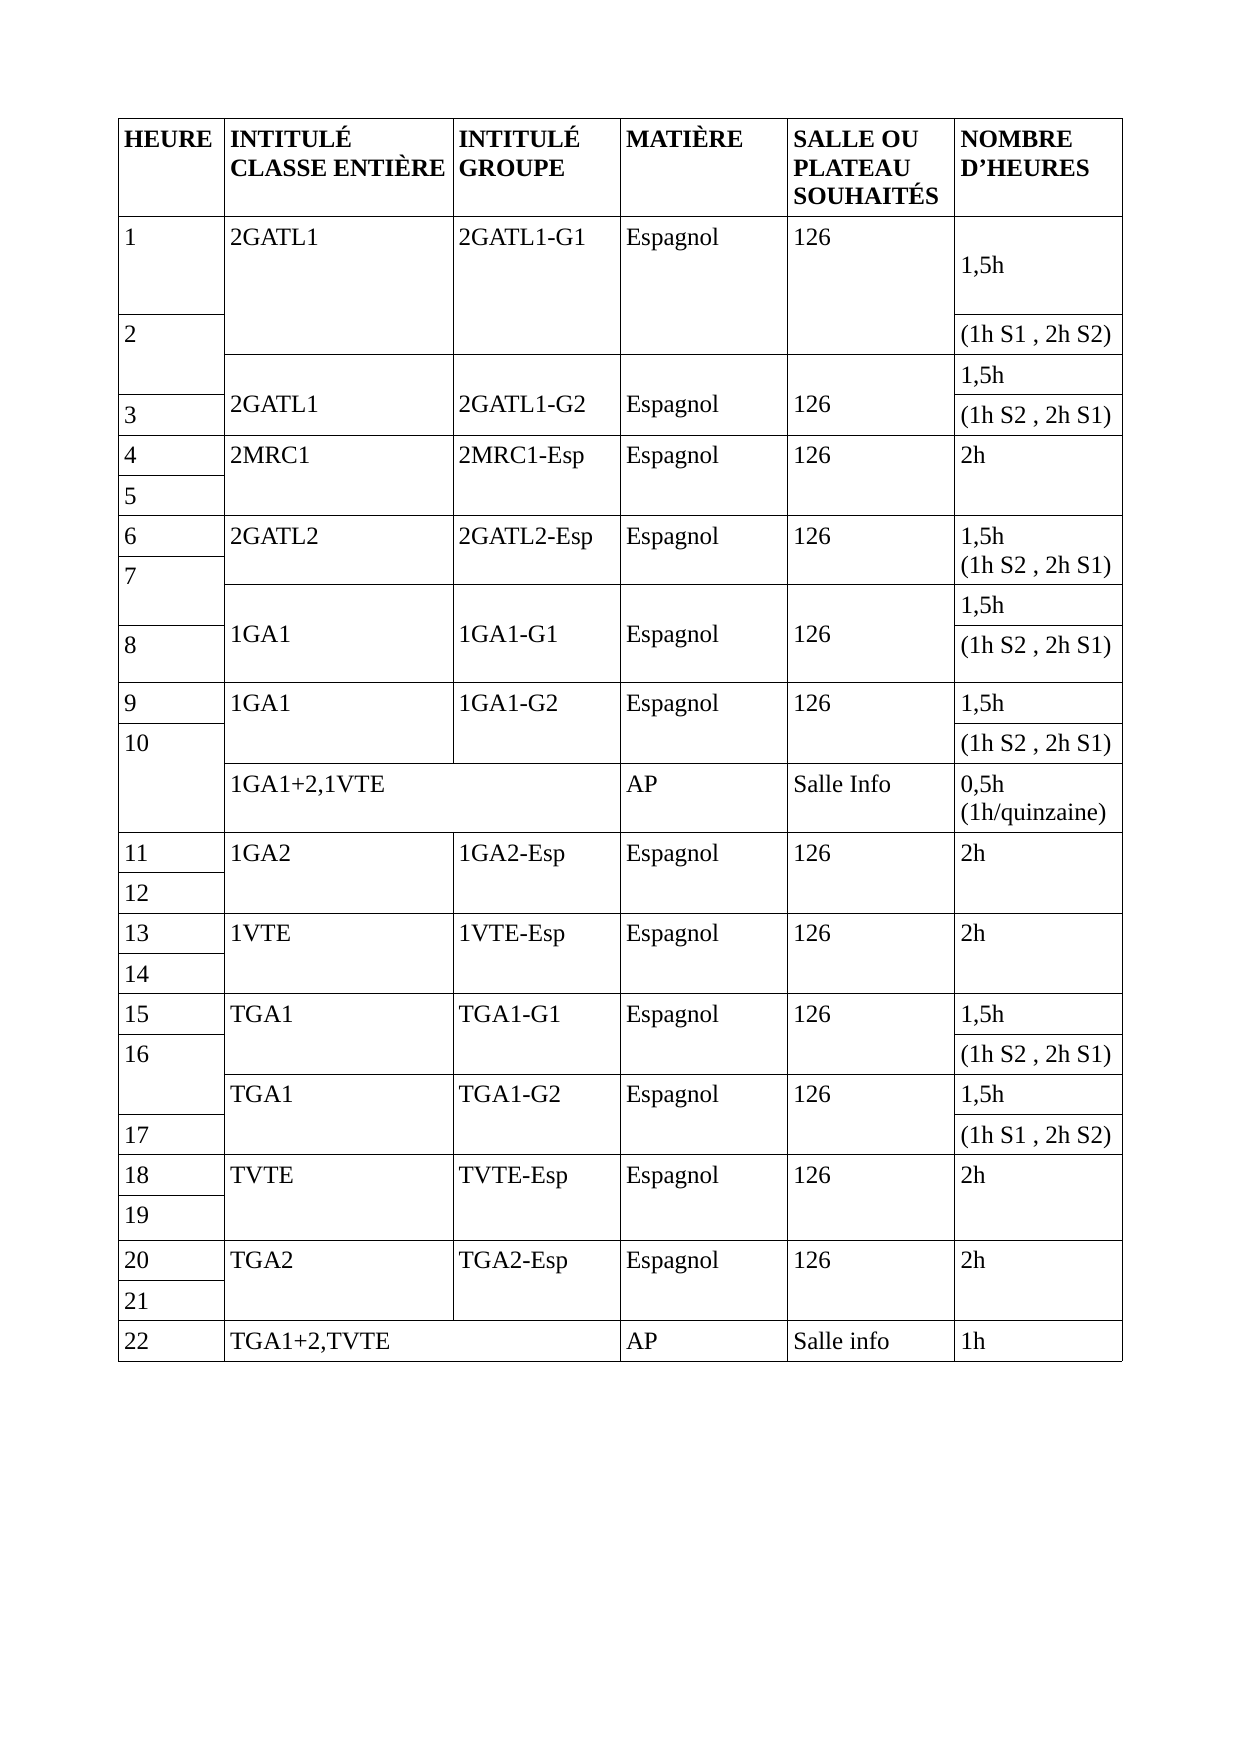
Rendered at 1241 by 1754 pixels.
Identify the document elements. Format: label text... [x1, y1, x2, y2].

table_cell 1GA2-Esp [454, 833, 620, 912]
table_cell Salle info [788, 1321, 954, 1361]
table_cell 2GATL1 [225, 217, 453, 354]
table_cell 1GA2 [225, 833, 453, 912]
table_cell 2MRC1-Esp [454, 436, 620, 515]
table_cell 11 [119, 833, 224, 872]
table_cell AP [621, 764, 787, 832]
table_cell Espagnol [621, 436, 787, 515]
table_cell 1GA1+2,1VTE [225, 764, 620, 832]
table_cell 126 [788, 1241, 954, 1320]
table_header INTITULÉ GROUPE [454, 119, 620, 216]
table_cell 9 [119, 683, 224, 722]
table_cell 6 [119, 516, 224, 556]
table_cell 4 [119, 436, 224, 475]
table_cell Espagnol [621, 585, 787, 682]
table_header NOMBRE D’HEURES [955, 119, 1122, 216]
table_cell 126 [788, 833, 954, 912]
table_cell 2h [955, 914, 1122, 993]
table_cell 1,5h [955, 683, 1122, 722]
table_cell TGA2 [225, 1241, 453, 1320]
table_cell 22 [119, 1321, 224, 1361]
table_cell 1,5h [955, 994, 1122, 1033]
table_cell 126 [788, 585, 954, 682]
table_cell 14 [119, 954, 224, 993]
table_cell 2h [955, 436, 1122, 515]
table_cell 17 [119, 1115, 224, 1154]
table_cell 18 [119, 1155, 224, 1195]
table_header INTITULÉ CLASSE ENTIÈRE [225, 119, 453, 216]
table_cell TGA2-Esp [454, 1241, 620, 1320]
table_cell 0,5h (1h/quinzaine) [955, 764, 1122, 832]
table_cell TGA1 [225, 994, 453, 1074]
table_cell 2 [119, 315, 224, 394]
table_cell 126 [788, 683, 954, 763]
table_cell 126 [788, 1155, 954, 1240]
table_cell TGA1+2,TVTE [225, 1321, 620, 1361]
table_cell TGA1-G2 [454, 1075, 620, 1154]
table_cell 1VTE-Esp [454, 914, 620, 993]
table_cell Espagnol [621, 833, 787, 912]
table_cell 1,5h [955, 1075, 1122, 1114]
table_cell 2h [955, 1155, 1122, 1240]
table_cell 1GA1-G2 [454, 683, 620, 763]
table_cell Espagnol [621, 1155, 787, 1240]
table_cell Salle Info [788, 764, 954, 832]
table_cell 2GATL2 [225, 516, 453, 584]
table_cell 1 [119, 217, 224, 314]
table_cell 10 [119, 724, 224, 832]
table_cell (1h S1 , 2h S2) [955, 315, 1122, 354]
table_cell Espagnol [621, 683, 787, 763]
table_cell 126 [788, 1075, 954, 1154]
table_cell TGA1 [225, 1075, 453, 1154]
table_cell 2GATL1-G2 [454, 355, 620, 435]
table_cell 3 [119, 395, 224, 435]
table_cell (1h S2 , 2h S1) [955, 395, 1122, 435]
table_cell Espagnol [621, 355, 787, 435]
table_cell TGA1-G1 [454, 994, 620, 1074]
table_header HEURE [119, 119, 224, 216]
table_cell 2GATL1-G1 [454, 217, 620, 354]
table_cell 21 [119, 1281, 224, 1320]
table_cell 1GA1 [225, 683, 453, 763]
table_cell TVTE-Esp [454, 1155, 620, 1240]
table_cell Espagnol [621, 217, 787, 354]
table_cell (1h S2 , 2h S1) [955, 1035, 1122, 1074]
table_cell 15 [119, 994, 224, 1033]
table_cell Espagnol [621, 516, 787, 584]
table_cell 2h [955, 833, 1122, 912]
table_cell 126 [788, 994, 954, 1074]
table_cell 7 [119, 557, 224, 625]
table_cell 2GATL2-Esp [454, 516, 620, 584]
table_cell 2MRC1 [225, 436, 453, 515]
table_cell 20 [119, 1241, 224, 1280]
table_cell (1h S2 , 2h S1) [955, 724, 1122, 763]
table_header SALLE OU PLATEAU SOUHAITÉS [788, 119, 954, 216]
table_cell 126 [788, 516, 954, 584]
table_cell 1,5h (1h S2 , 2h S1) [955, 516, 1122, 584]
table_cell 19 [119, 1196, 224, 1240]
table_cell (1h S1 , 2h S2) [955, 1115, 1122, 1154]
table_cell 1GA1 [225, 585, 453, 682]
table_cell 1h [955, 1321, 1122, 1361]
table_cell Espagnol [621, 914, 787, 993]
table_cell 8 [119, 626, 224, 682]
table_cell TVTE [225, 1155, 453, 1240]
table_cell 1VTE [225, 914, 453, 993]
table_cell 1,5h [955, 355, 1122, 394]
table_cell Espagnol [621, 1241, 787, 1320]
table_cell 1,5h [955, 585, 1122, 625]
table_cell 13 [119, 914, 224, 953]
table_header MATIÈRE [621, 119, 787, 216]
table_cell 126 [788, 914, 954, 993]
table_cell (1h S2 , 2h S1) [955, 626, 1122, 682]
table_cell 126 [788, 436, 954, 515]
table_cell 16 [119, 1035, 224, 1114]
table_cell AP [621, 1321, 787, 1361]
table_cell Espagnol [621, 1075, 787, 1154]
table_cell 126 [788, 217, 954, 354]
table_cell 5 [119, 476, 224, 515]
table_cell 126 [788, 355, 954, 435]
table_cell Espagnol [621, 994, 787, 1074]
table_cell 2GATL1 [225, 355, 453, 435]
table_cell 12 [119, 873, 224, 912]
table_cell 1,5h [955, 217, 1122, 314]
table_cell 2h [955, 1241, 1122, 1320]
table_cell 1GA1-G1 [454, 585, 620, 682]
